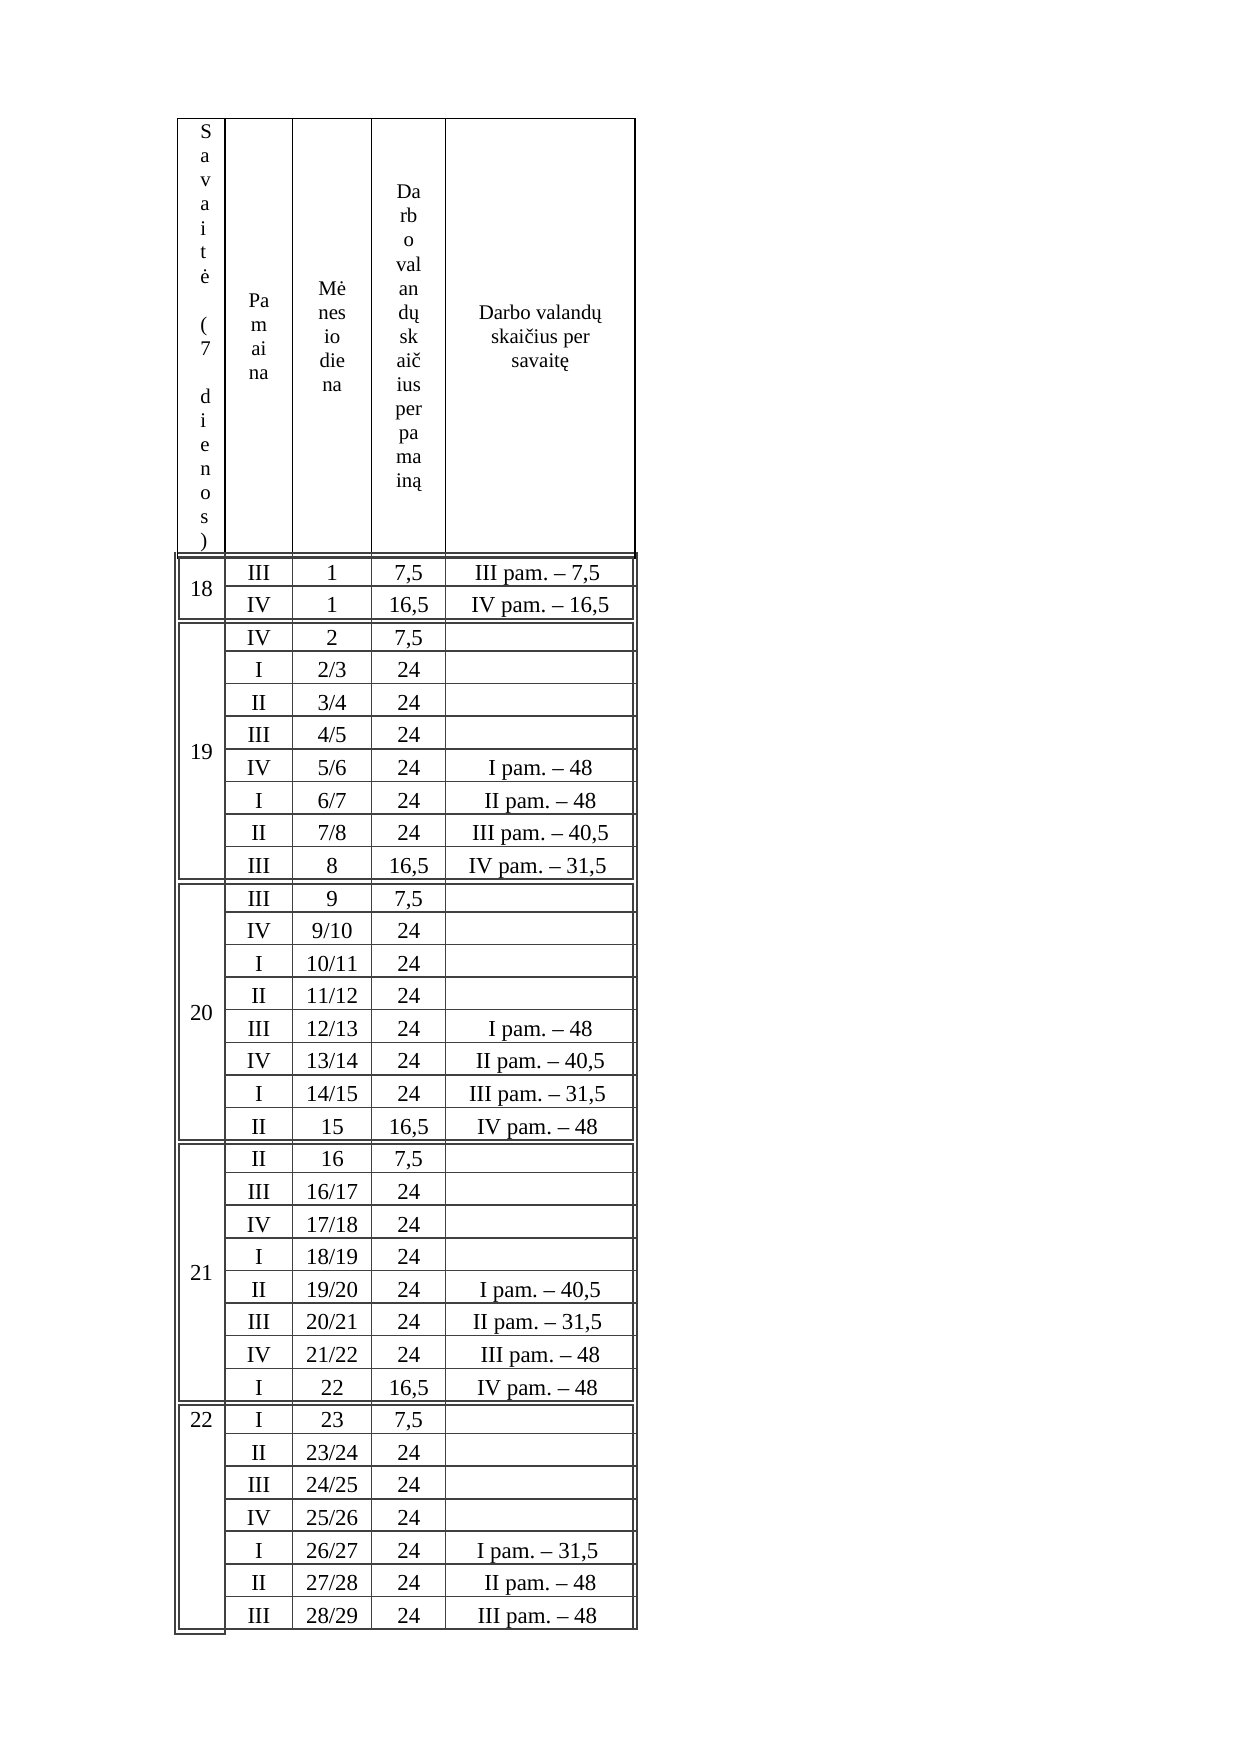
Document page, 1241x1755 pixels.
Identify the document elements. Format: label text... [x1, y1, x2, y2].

table_cell 16,5 [372, 847, 445, 878]
table_cell II pam. – 40,5 [446, 1043, 632, 1074]
table_cell [446, 878, 635, 911]
table_cell III pam. – 7,5 [446, 559, 632, 585]
table_cell 7,5 [372, 624, 445, 650]
table_cell 7,5 [372, 1406, 445, 1433]
table_cell [446, 1239, 632, 1269]
table_cell 21 [180, 1145, 224, 1400]
table_cell I [226, 782, 292, 813]
table_cell I [226, 652, 292, 683]
table_cell [446, 1434, 632, 1465]
table_cell III pam. – 40,5 [446, 815, 632, 846]
table_cell 19 [180, 624, 224, 878]
table_cell 7,5 [372, 885, 445, 911]
table_cell 11/12 [293, 978, 371, 1009]
table_cell 24 [372, 1076, 445, 1107]
table_header Darbo valandų skaičius per savaitę [446, 119, 634, 552]
table_cell [446, 652, 632, 683]
table_cell III pam. – 48 [446, 1336, 632, 1367]
table_cell II [226, 1271, 292, 1302]
table_cell 24 [372, 782, 445, 813]
table_cell [446, 945, 632, 976]
table_cell IV pam. – 31,5 [446, 847, 632, 878]
table_cell [446, 978, 632, 1009]
table_cell 24 [372, 1336, 445, 1367]
table_cell 24 [372, 1206, 445, 1237]
table_cell 24 [372, 1304, 445, 1335]
table_cell 18 [180, 559, 224, 617]
table_cell IV pam. – 16,5 [446, 587, 632, 617]
table_cell 16,5 [372, 587, 445, 617]
table_cell [446, 913, 632, 943]
table_cell 8 [293, 847, 371, 878]
table_cell 24/25 [293, 1467, 371, 1498]
table_cell I [226, 1239, 292, 1269]
table_cell [446, 624, 632, 650]
table_cell 19/20 [293, 1271, 371, 1302]
table_cell 24 [372, 1271, 445, 1302]
table_cell 26/27 [293, 1532, 371, 1563]
table_cell 24 [372, 1565, 445, 1596]
table_cell 7,5 [372, 1145, 445, 1172]
table_cell III [226, 885, 292, 911]
table_cell 24 [372, 750, 445, 781]
table_cell 7,5 [372, 559, 445, 585]
table_cell 25/26 [293, 1500, 371, 1530]
table_cell 24 [372, 1467, 445, 1498]
table_cell 7/8 [293, 815, 371, 846]
table_cell II pam. – 48 [446, 1565, 632, 1596]
table_cell III [226, 1173, 292, 1204]
table_cell 24 [372, 1532, 445, 1563]
table_cell 20 [177, 878, 224, 1139]
table_cell IV pam. – 48 [446, 1369, 632, 1400]
table_cell I [226, 945, 292, 976]
table_cell IV [226, 1500, 292, 1530]
table_cell 24 [372, 978, 445, 1009]
table_cell 24 [372, 815, 445, 846]
table_cell III [226, 1304, 292, 1335]
table_cell I [226, 1532, 292, 1563]
table_cell IV [226, 913, 292, 943]
table_cell II [226, 684, 292, 715]
table_header Mėnesio diena [293, 119, 371, 552]
table_cell 16/17 [293, 1173, 371, 1204]
table_cell II [226, 1565, 292, 1596]
table_cell 15 [293, 1108, 371, 1139]
table_cell 24 [372, 913, 445, 943]
table_cell 24 [372, 684, 445, 715]
table_header Darbo valandų skaičius per pamainą [372, 119, 445, 552]
table_cell 9 [293, 885, 371, 911]
table_cell 3/4 [293, 684, 371, 715]
table_cell 17/18 [293, 1206, 371, 1237]
table_cell [446, 717, 632, 748]
table_cell II [226, 1145, 292, 1172]
table_cell III [226, 717, 292, 748]
table_cell [446, 1406, 632, 1433]
table_cell 22 [180, 1406, 224, 1628]
table_cell II [226, 978, 292, 1009]
table_cell I pam. – 48 [446, 1010, 632, 1041]
table_cell IV [226, 587, 292, 617]
table_cell III [226, 1010, 292, 1041]
table_cell II pam. – 48 [446, 782, 632, 813]
table_cell IV [226, 624, 292, 650]
table_cell 23 [293, 1406, 371, 1433]
table_cell IV pam. – 48 [446, 1108, 632, 1139]
table_cell 22 [293, 1369, 371, 1400]
table_header Savaitė (7 dienos) [178, 119, 224, 552]
table_cell 6/7 [293, 782, 371, 813]
table_cell I [226, 1406, 292, 1433]
table_cell 16,5 [372, 1369, 445, 1400]
table_cell 5/6 [293, 750, 371, 781]
table_cell II [226, 1434, 292, 1465]
table_cell III pam. – 31,5 [446, 1076, 632, 1107]
table_cell I pam. – 31,5 [446, 1532, 632, 1563]
table_cell 18/19 [293, 1239, 371, 1269]
table_cell II pam. – 31,5 [446, 1304, 632, 1335]
table_cell 24 [372, 717, 445, 748]
table_cell [446, 1206, 632, 1237]
table_cell 2/3 [293, 652, 371, 683]
table_cell 16 [293, 1145, 371, 1172]
table_cell 24 [372, 1239, 445, 1269]
table_cell IV [226, 1336, 292, 1367]
table_cell III [226, 1597, 292, 1628]
table_cell 1 [293, 587, 371, 617]
table_cell 27/28 [293, 1565, 371, 1596]
table_cell I [226, 1369, 292, 1400]
table_cell 2 [293, 624, 371, 650]
table_cell 14/15 [293, 1076, 371, 1107]
table_cell III [226, 1467, 292, 1498]
table_cell 13/14 [293, 1043, 371, 1074]
table_cell 24 [372, 1597, 445, 1628]
table_header Pamaina [226, 119, 292, 552]
table_cell 24 [372, 945, 445, 976]
table_cell 24 [372, 1043, 445, 1074]
table_cell I pam. – 40,5 [446, 1271, 632, 1302]
table_cell 20/21 [293, 1304, 371, 1335]
table_cell III [226, 559, 292, 585]
table_cell IV [226, 1043, 292, 1074]
table_cell 23/24 [293, 1434, 371, 1465]
table_cell 28/29 [293, 1597, 371, 1628]
table_cell III [226, 847, 292, 878]
table_cell 24 [372, 1500, 445, 1530]
table_cell II [226, 1108, 292, 1139]
table_cell 9/10 [293, 913, 371, 943]
table_cell [446, 1145, 632, 1172]
table_cell III pam. – 48 [446, 1597, 632, 1628]
table_cell 24 [372, 1010, 445, 1041]
table_cell II [226, 815, 292, 846]
table_cell IV [226, 750, 292, 781]
table_cell I pam. – 48 [446, 750, 632, 781]
table_cell 4/5 [293, 717, 371, 748]
table_cell 24 [372, 1173, 445, 1204]
table_cell 10/11 [293, 945, 371, 976]
table_cell 24 [372, 1434, 445, 1465]
table_cell [446, 1467, 632, 1498]
table_cell [446, 684, 632, 715]
table_cell [446, 885, 632, 911]
table_cell IV [226, 1206, 292, 1237]
table_cell [446, 1173, 632, 1204]
table_cell I [226, 1076, 292, 1107]
table_cell 1 [293, 559, 371, 585]
table_cell 16,5 [372, 1108, 445, 1139]
table_cell [446, 1500, 632, 1530]
table_cell 12/13 [293, 1010, 371, 1041]
table_cell 24 [372, 652, 445, 683]
table_cell 21/22 [293, 1336, 371, 1367]
